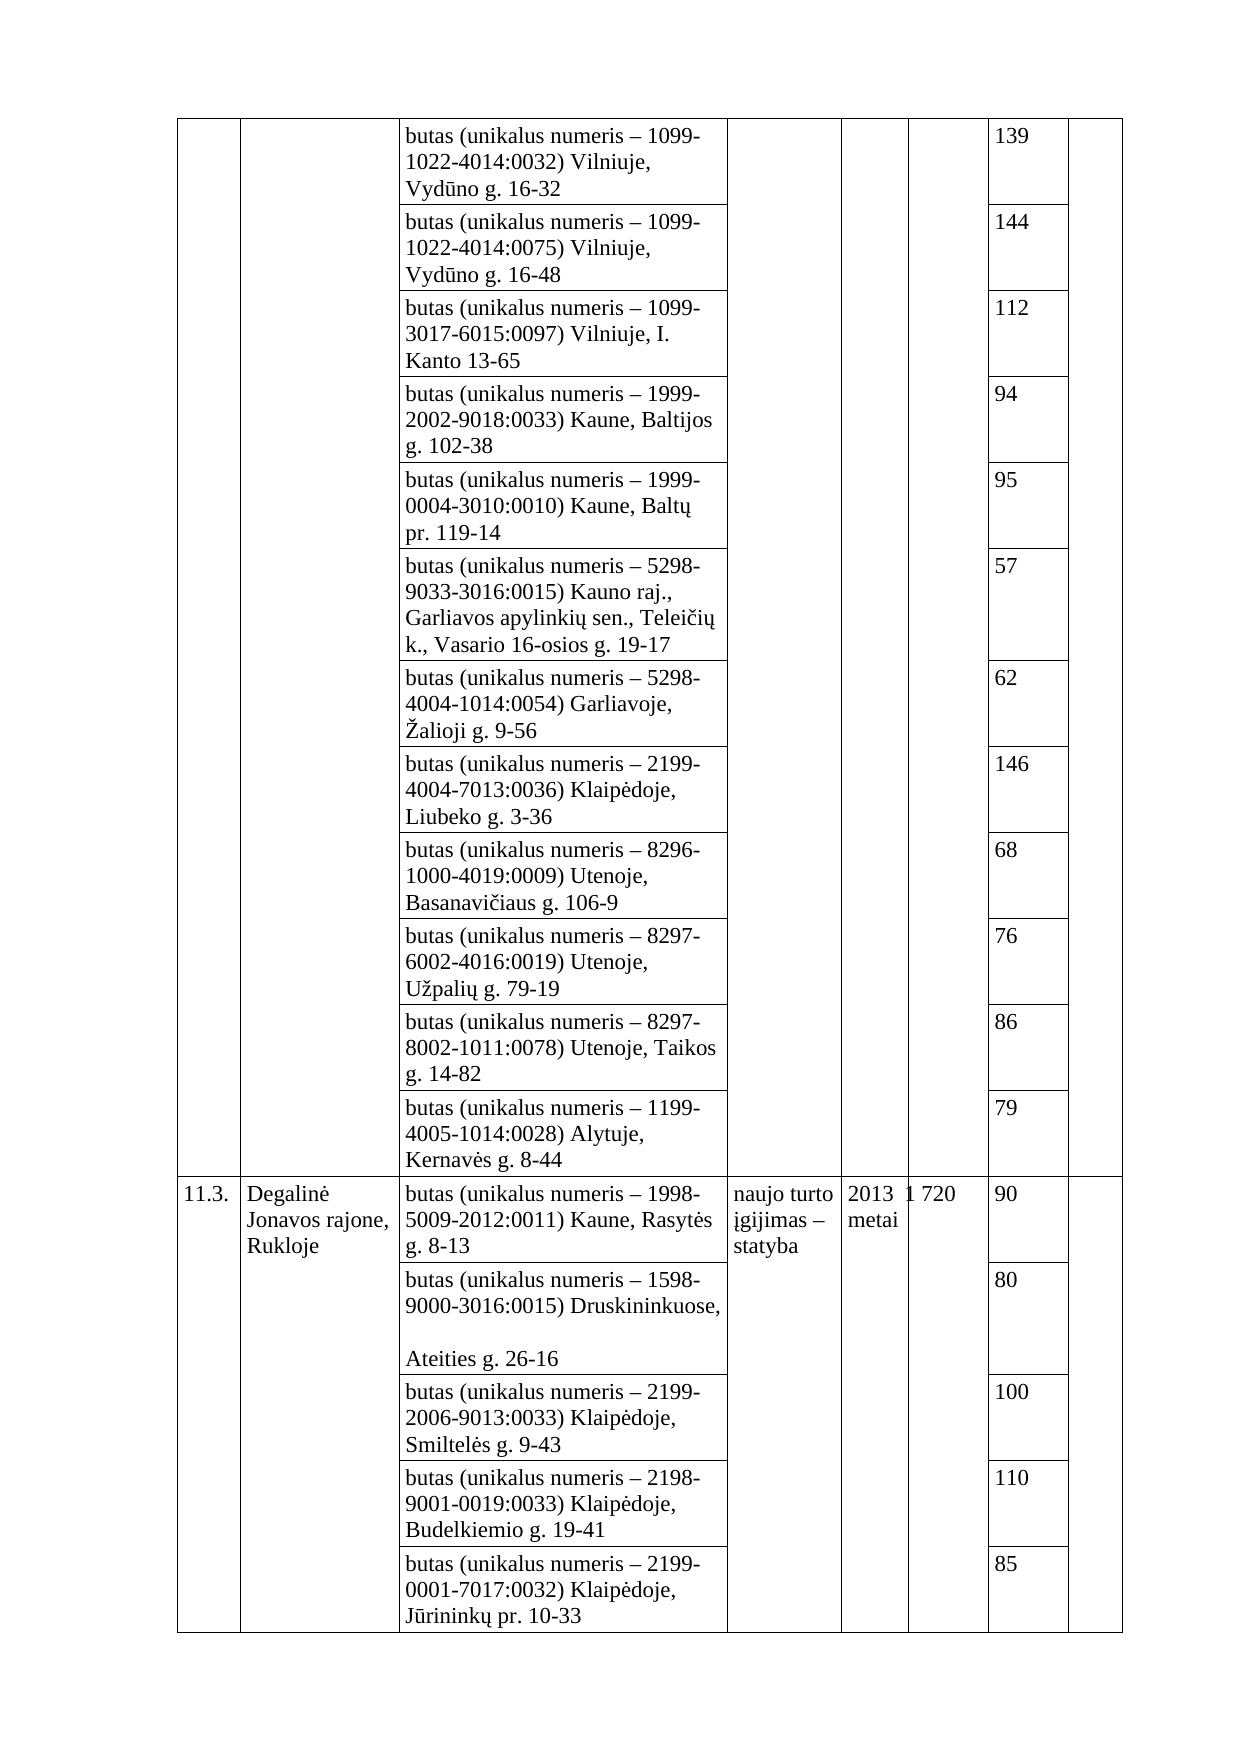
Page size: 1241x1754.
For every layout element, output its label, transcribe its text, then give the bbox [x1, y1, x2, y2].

table_cell [1069, 1177, 1122, 1632]
table_cell 100 [989, 1375, 1068, 1460]
table_cell 146 [989, 747, 1068, 832]
table_cell butas (unikalus numeris – 1999-0004-3010:0010) Kaune, Baltų pr. 119-14 [400, 463, 727, 548]
table_cell [1069, 119, 1122, 1176]
table_cell Degalinė Jonavos rajone, Rukloje [241, 1177, 399, 1632]
table_cell 80 [989, 1263, 1068, 1374]
table_cell 62 [989, 661, 1068, 746]
table_cell 1 720 [909, 1177, 988, 1632]
table_cell butas (unikalus numeris – 1998-5009-2012:0011) Kaune, Rasytės g. 8-13 [400, 1177, 727, 1262]
table_cell butas (unikalus numeris – 2199-0001-7017:0032) Klaipėdoje, Jūrininkų pr. 10-33 [400, 1547, 727, 1632]
table_cell 95 [989, 463, 1068, 548]
table_cell butas (unikalus numeris – 5298-4004-1014:0054) Garliavoje, Žalioji g. 9-56 [400, 661, 727, 746]
table_cell butas (unikalus numeris – 1199-4005-1014:0028) Alytuje, Kernavės g. 8-44 [400, 1091, 727, 1176]
table_cell butas (unikalus numeris – 1598-9000-3016:0015) Druskininkuose, Ateities g. 26-16 [400, 1263, 727, 1374]
table_cell 110 [989, 1461, 1068, 1546]
table_cell 2013 metai [842, 1177, 908, 1632]
table_cell butas (unikalus numeris – 2199-2006-9013:0033) Klaipėdoje, Smiltelės g. 9-43 [400, 1375, 727, 1460]
table_cell butas (unikalus numeris – 5298-9033-3016:0015) Kauno raj., Garliavos apylinkių sen., Teleičių k., Vasario 16-osios g. 19-17 [400, 549, 727, 660]
table_cell butas (unikalus numeris – 1099-1022-4014:0032) Vilniuje, Vydūno g. 16-32 [400, 119, 727, 204]
table_cell 68 [989, 833, 1068, 918]
table_cell butas (unikalus numeris – 8297-8002-1011:0078) Utenoje, Taikos g. 14-82 [400, 1005, 727, 1090]
table_cell 79 [989, 1091, 1068, 1176]
table_cell 57 [989, 549, 1068, 660]
table_cell butas (unikalus numeris – 8297-6002-4016:0019) Utenoje, Užpalių g. 79-19 [400, 919, 727, 1004]
table_cell 86 [989, 1005, 1068, 1090]
table_cell 2014 metai [842, 119, 908, 1176]
table_cell 76 [989, 919, 1068, 1004]
table_cell [178, 119, 240, 1176]
table_cell butas (unikalus numeris – 2198-9001-0019:0033) Klaipėdoje, Budelkiemio g. 19-41 [400, 1461, 727, 1546]
table_cell 6 613 [909, 119, 988, 1176]
table_cell 112 [989, 291, 1068, 376]
table_cell butas (unikalus numeris – 1099-3017-6015:0097) Vilniuje, I. Kanto 13-65 [400, 291, 727, 376]
table_cell butas (unikalus numeris – 8296-1000-4019:0009) Utenoje, Basanavičiaus g. 106-9 [400, 833, 727, 918]
table_cell butas (unikalus numeris – 2199-4004-7013:0036) Klaipėdoje, Liubeko g. 3-36 [400, 747, 727, 832]
table_cell butas (unikalus numeris – 1999-2002-9018:0033) Kaune, Baltijos g. 102-38 [400, 377, 727, 462]
table_cell 94 [989, 377, 1068, 462]
table_cell [241, 119, 399, 1176]
table_cell 139 [989, 119, 1068, 204]
table_cell 90 [989, 1177, 1068, 1262]
table_cell 85 [989, 1547, 1068, 1632]
table_cell 144 [989, 205, 1068, 290]
table_cell [728, 119, 841, 1176]
table_cell naujo turto įgijimas – statyba [728, 1177, 841, 1632]
table_cell 11.3. [178, 1177, 240, 1632]
table_cell butas (unikalus numeris – 1099-1022-4014:0075) Vilniuje, Vydūno g. 16-48 [400, 205, 727, 290]
